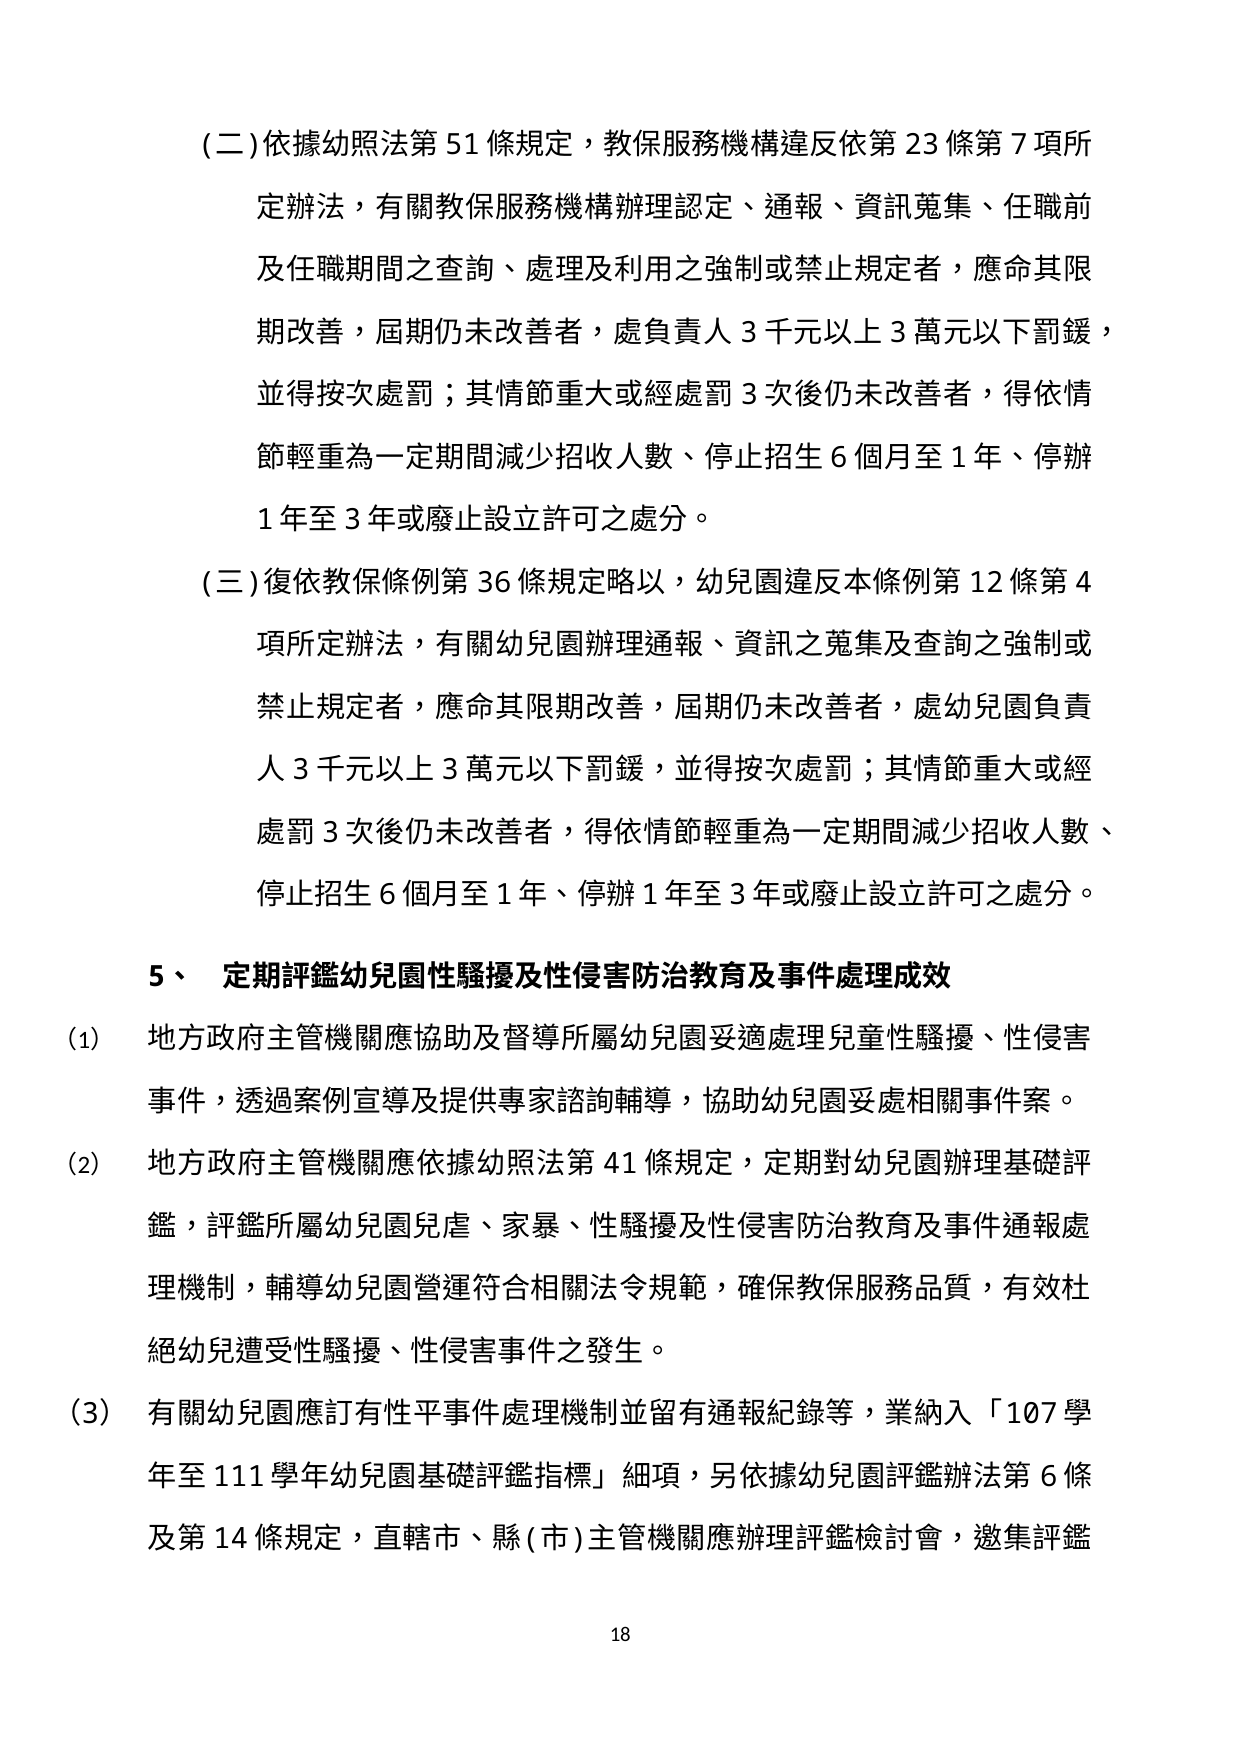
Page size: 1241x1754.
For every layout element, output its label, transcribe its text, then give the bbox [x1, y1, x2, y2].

list 地方政府主管機關應依據幼照法第41條規定，定期對幼兒園辦理基礎評鑑，評鑑所屬幼兒園兒虐、家暴、性騷擾及性侵害防治教育及事件通報處理機制，輔導幼兒園營運符合相關法令規範，確保教保服務品質，有效杜絕幼兒遭受性騷擾、性侵害事件之發生。 [52, 1123, 1092, 1373]
text (二)依據幼照法第51條規定，教保服務機構違反依第23條第7項所定辦法，有關教保服務機構辦理認定、通報、資訊蒐集、任職前及任職期間之查詢、處理及利用之強制或禁止規定者，應命其限期改善，屆期仍未改善者，處負責人3千元以上3萬元以下罰鍰，並得按次處罰；其情節重大或經處罰3次後仍未改善者，得依情節輕重為一定期間減少招收人數、停止招生6個月至1年、停辦1年至3年或廢止設立許可之處分。 [198, 105, 1092, 542]
list 地方政府主管機關應協助及督導所屬幼兒園妥適處理兒童性騷擾、性侵害事件，透過案例宣導及提供專家諮詢輔導，協助幼兒園妥處相關事件案。 [52, 998, 1092, 1123]
list 定期評鑑幼兒園性騷擾及性侵害防治教育及事件處理成效 [148, 936, 1092, 998]
text (三)復依教保條例第36條規定略以，幼兒園違反本條例第12條第4項所定辦法，有關幼兒園辦理通報、資訊之蒐集及查詢之強制或禁止規定者，應命其限期改善，屆期仍未改善者，處幼兒園負責人3千元以上3萬元以下罰鍰，並得按次處罰；其情節重大或經處罰3次後仍未改善者，得依情節輕重為一定期間減少招收人數、停止招生6個月至1年、停辦1年至3年或廢止設立許可之處分。 [198, 542, 1092, 917]
list 有關幼兒園應訂有性平事件處理機制並留有通報紀錄等，業納入「107學年至111學年幼兒園基礎評鑑指標」細項，另依據幼兒園評鑑辦法第6條及第14條規定，直轄市、縣(市)主管機關應辦理評鑑檢討會，邀集評鑑 [52, 1373, 1092, 1561]
